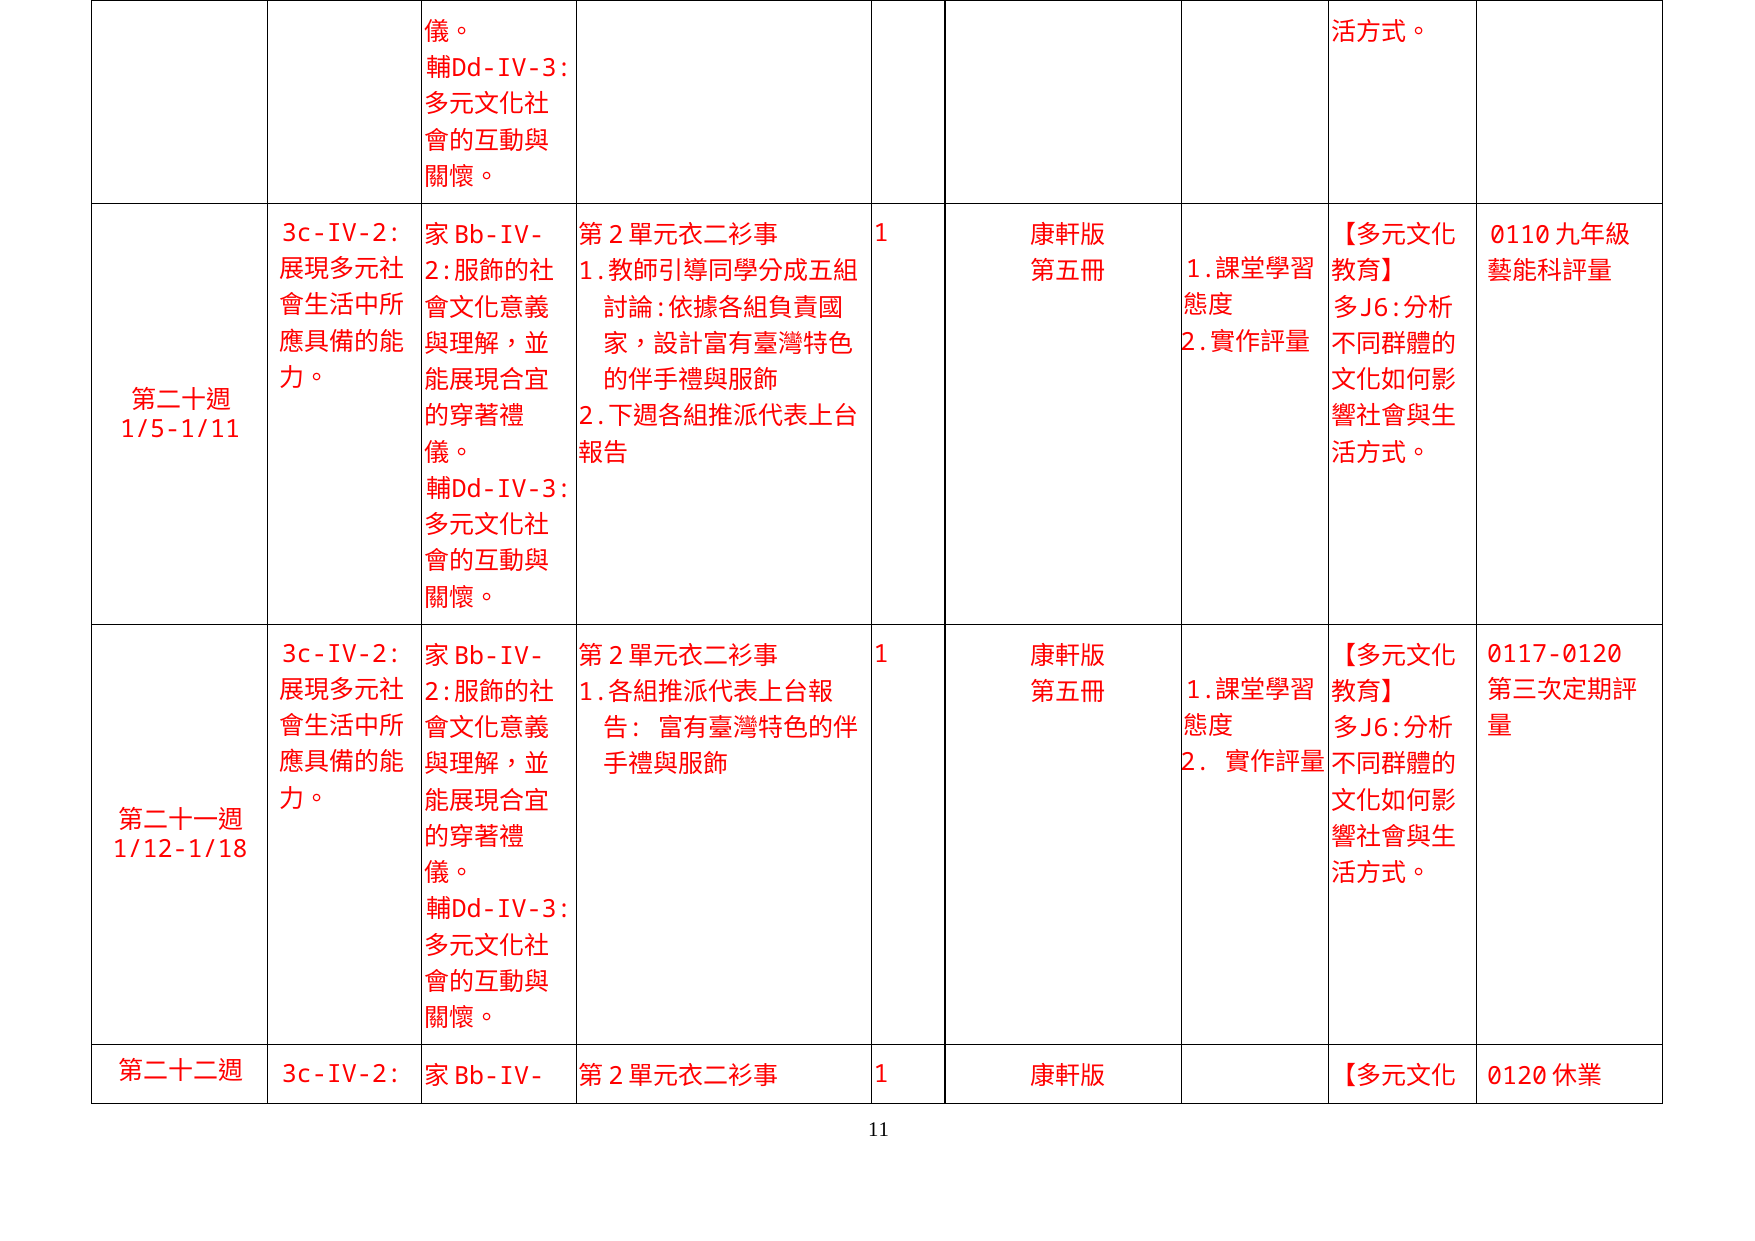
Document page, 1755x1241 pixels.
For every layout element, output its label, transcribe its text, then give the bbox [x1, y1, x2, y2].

table_cell [872, 1, 944, 203]
table_cell [268, 1, 421, 203]
table_cell 家Bb-IV- [422, 1045, 576, 1102]
table_cell [1182, 1, 1328, 203]
table_cell 1 [872, 625, 944, 1044]
table_cell 家Bb-IV-2:服飾的社會文化意義與理解，並能展現合宜的穿著禮儀。 輔Dd-IV-3:多元文化社會的互動與關懷。 [422, 204, 576, 624]
table_cell [92, 1, 267, 203]
table_cell 1.課堂學習態度 2.實作評量 [1182, 204, 1328, 624]
table_cell 第2單元衣二衫事 [577, 1045, 871, 1102]
table_cell 0120休業 [1477, 1045, 1662, 1102]
table_cell 0110九年級藝能科評量 [1477, 204, 1662, 624]
table_cell 0117-0120第三次定期評量 [1477, 625, 1662, 1044]
table_cell 【多元文化教育】 多J6:分析不同群體的文化如何影響社會與生活方式。 [1329, 625, 1476, 1044]
table_cell 3c-IV-2:展現多元社會生活中所應具備的能力。 [268, 204, 421, 624]
table_cell 第二十二週 [92, 1045, 267, 1102]
table_cell [1477, 1, 1662, 203]
table_cell 康軒版 第五冊 [946, 625, 1181, 1044]
table_cell 康軒版 第五冊 [946, 204, 1181, 624]
table_cell [577, 1, 871, 203]
table_cell 1 [872, 204, 944, 624]
table_cell 家Bb-IV-2:服飾的社會文化意義與理解，並能展現合宜的穿著禮儀。 輔Dd-IV-3:多元文化社會的互動與關懷。 [422, 625, 576, 1044]
table_cell 【多元文化 [1329, 1045, 1476, 1102]
table_cell [1182, 1045, 1328, 1102]
table_cell [946, 1, 1181, 203]
table_cell 1 [872, 1045, 944, 1102]
table_cell 3c-IV-2:展現多元社會生活中所應具備的能力。 [268, 625, 421, 1044]
table_cell 儀。 輔Dd-IV-3:多元文化社會的互動與關懷。 [422, 1, 576, 203]
table_cell 康軒版 [946, 1045, 1181, 1102]
table_cell 第2單元衣二衫事 1.各組推派代表上台報告: 富有臺灣特色的伴手禮與服飾 [577, 625, 871, 1044]
table_cell 1.課堂學習態度 2. 實作評量 [1182, 625, 1328, 1044]
table_cell 第二十週1/5-1/11 [92, 204, 267, 624]
table_cell 第2單元衣二衫事 1.教師引導同學分成五組討論:依據各組負責國家，設計富有臺灣特色的伴手禮與服飾 2.下週各組推派代表上台 報告 [577, 204, 871, 624]
table_cell 活方式。 [1329, 1, 1476, 203]
table_cell 3c-IV-2: [268, 1045, 421, 1102]
table_cell 【多元文化教育】 多J6:分析不同群體的文化如何影響社會與生活方式。 [1329, 204, 1476, 624]
table_cell 第二十一週1/12-1/18 [92, 625, 267, 1044]
